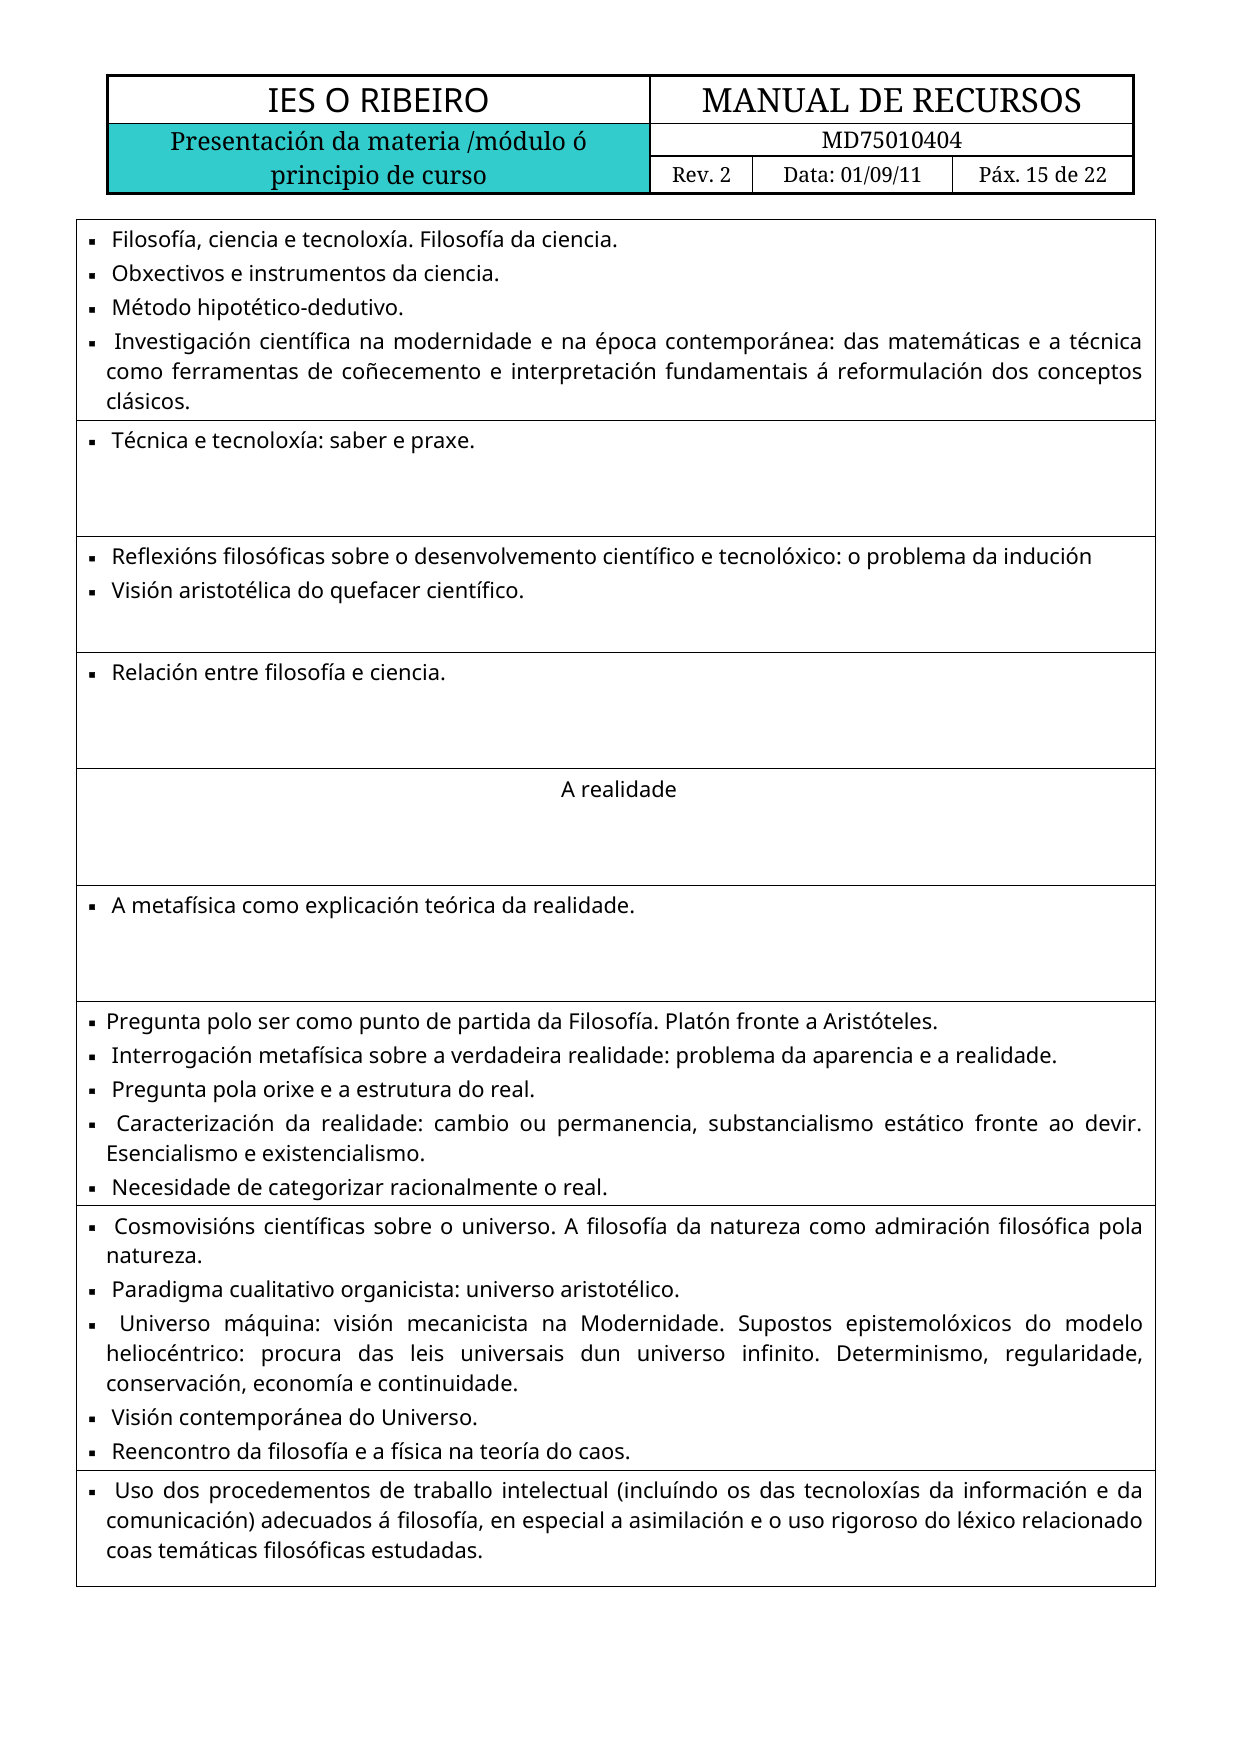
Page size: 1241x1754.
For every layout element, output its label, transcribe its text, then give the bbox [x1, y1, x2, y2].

table_cell Pregunta polo ser como punto de partida da Filosofía. Platón fronte a Aristóteles. Interrogación metafísica sobre a verdadeira realidade: problema da aparencia e a realidade. Pregunta pola orixe e a estrutura do real. Caracterización da realidade: cambio ou permanencia, substancialismo estático fronte ao devir. Esencialismo e existencialismo. Necesidade de categorizar racionalmente o real. [77, 1002, 1155, 1205]
table_cell Filosofía, ciencia e tecnoloxía. Filosofía da ciencia. Obxectivos e instrumentos da ciencia. Método hipotético-dedutivo. Investigación científica na modernidade e na época contemporánea: das matemáticas e a técnica como ferramentas de coñecemento e interpretación fundamentais á reformulación dos conceptos clásicos. [77, 220, 1155, 420]
table_cell Cosmovisións científicas sobre o universo. A filosofía da natureza como admiración filosófica pola natureza. Paradigma cualitativo organicista: universo aristotélico. Universo máquina: visión mecanicista na Modernidade. Supostos epistemolóxicos do modelo heliocéntrico: procura das leis universais dun universo infinito. Determinismo, regularidade, conservación, economía e continuidade. Visión contemporánea do Universo. Reencontro da filosofía e a física na teoría do caos. [77, 1206, 1155, 1470]
table_cell Técnica e tecnoloxía: saber e praxe. [77, 421, 1155, 536]
table_cell A realidade [77, 769, 1155, 884]
table_cell Reflexións filosóficas sobre o desenvolvemento científico e tecnolóxico: o problema da indución Visión aristotélica do quefacer científico. [77, 537, 1155, 652]
table_cell Relación entre filosofía e ciencia. [77, 653, 1155, 768]
table_cell A metafísica como explicación teórica da realidade. [77, 886, 1155, 1001]
table_cell Uso dos procedementos de traballo intelectual (incluíndo os das tecnoloxías da información e da comunicación) adecuados á filosofía, en especial a asimilación e o uso rigoroso do léxico relacionado coas temáticas filosóficas estudadas. [77, 1471, 1155, 1586]
